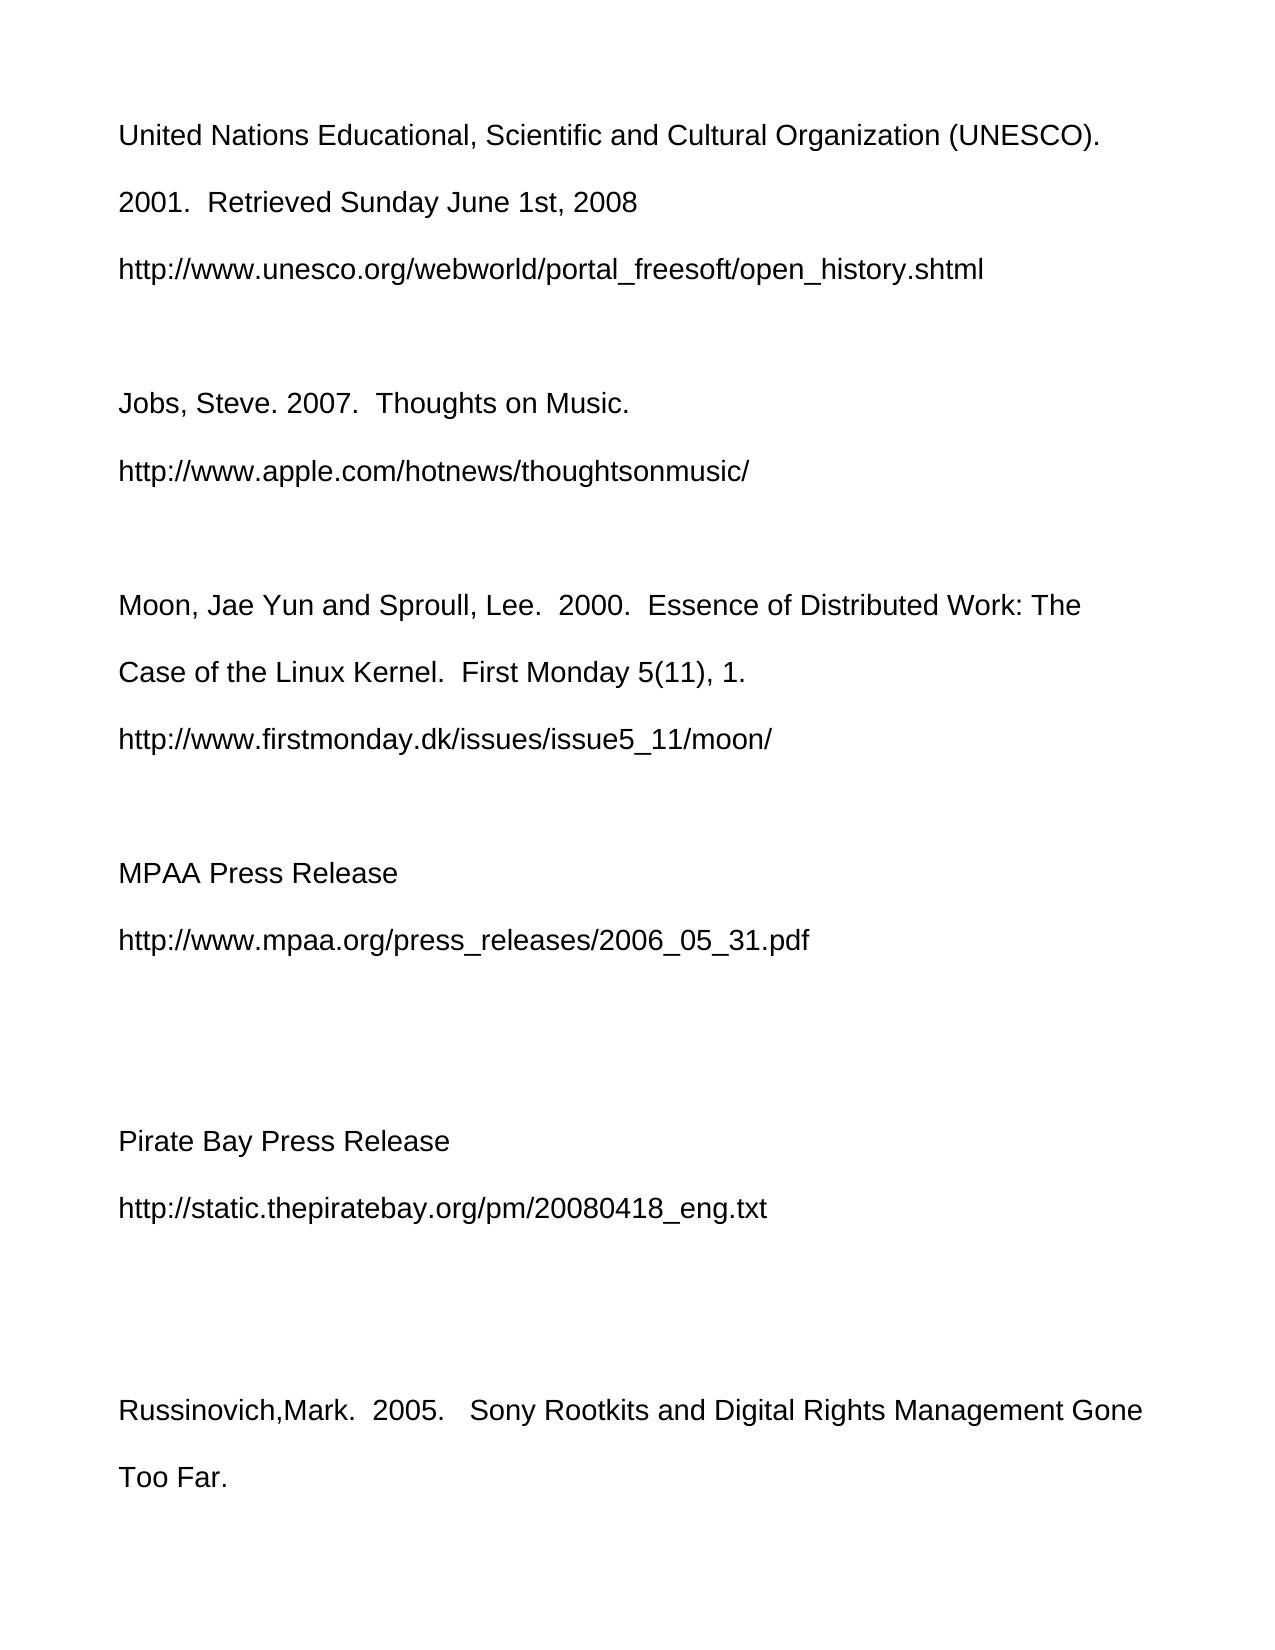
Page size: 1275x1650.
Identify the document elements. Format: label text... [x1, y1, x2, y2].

text Moon, Jae Yun and Sproull, Lee. 2000. Essence of Distributed Work: The Case of the Linux Kernel. First Monday 5(11), 1. http://www.firstmonday.dk/issues/issue5_11/moon/ [118, 588, 1157, 755]
text http://www.unesco.org/webworld/portal_freesoft/open_history.shtml [118, 252, 1157, 286]
text http://static.thepiratebay.org/pm/20080418_eng.txt [118, 1191, 1157, 1225]
text http://www.apple.com/hotnews/thoughtsonmusic/ [118, 453, 1157, 487]
text Pirate Bay Press Release [118, 1124, 1157, 1158]
text http://www.mpaa.org/press_releases/2006_05_31.pdf [118, 923, 1157, 957]
text Russinovich,Mark. 2005. Sony Rootkits and Digital Rights Management Gone Too Far. [118, 1393, 1157, 1493]
text Jobs, Steve. 2007. Thoughts on Music. [118, 386, 1157, 420]
text United Nations Educational, Scientific and Cultural Organization (UNESCO). 2001. Retrieved Sunday June 1st, 2008 [118, 118, 1157, 219]
text MPAA Press Release [118, 856, 1157, 889]
